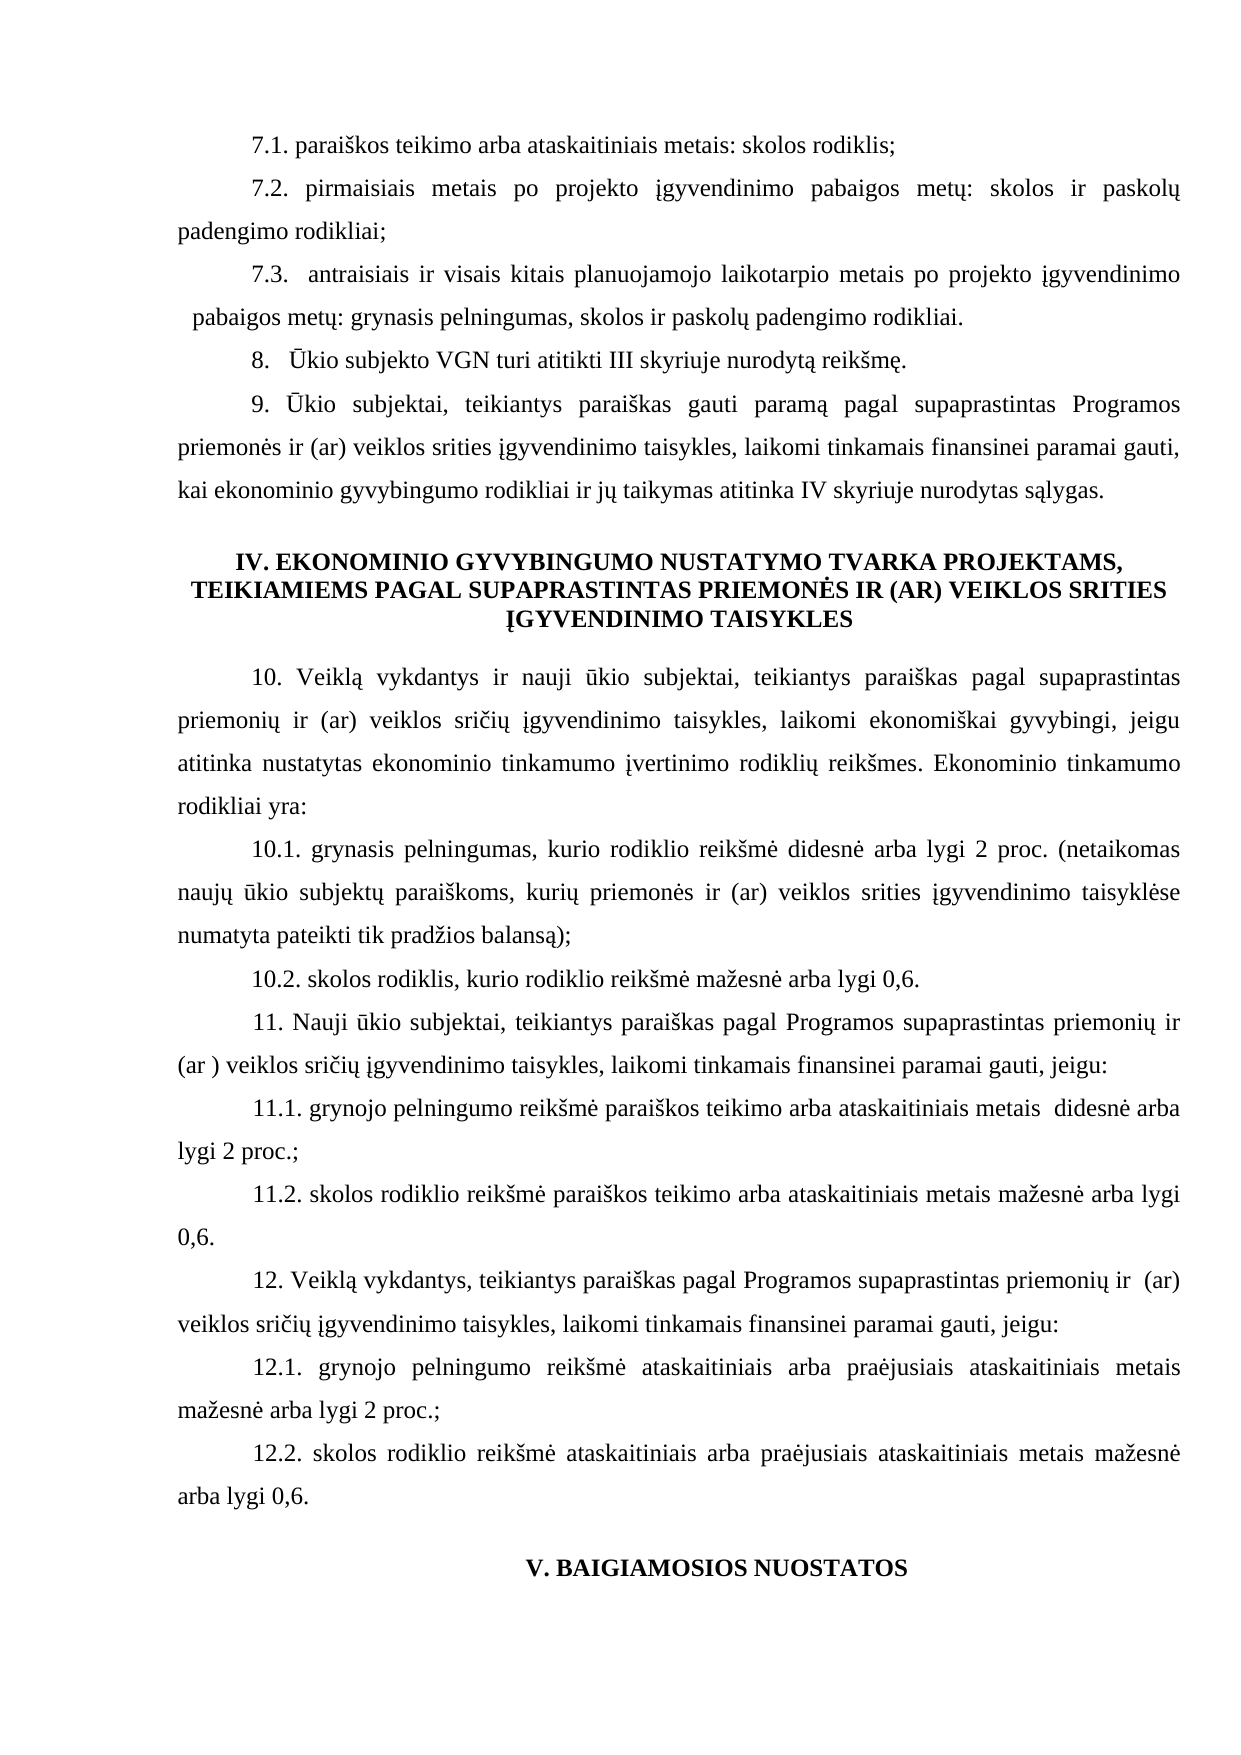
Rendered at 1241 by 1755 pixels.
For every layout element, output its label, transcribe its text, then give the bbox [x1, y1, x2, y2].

text 7.2. pirmaisiais metais po projekto įgyvendinimo pabaigos metų: skolos ir paskolų padengimo rodikliai; [177, 173, 1181, 245]
text 9. Ūkio subjektai, teikiantys paraiškas gauti paramą pagal supaprastintas Programos priemonės ir (ar) veiklos srities įgyvendinimo taisykles, laikomi tinkamais finansinei paramai gauti, kai ekonominio gyvybingumo rodikliai ir jų taikymas atitinka IV skyriuje nurodytas sąlygas. [177, 389, 1181, 504]
text 10.1. grynasis pelningumas, kurio rodiklio reikšmė didesnė arba lygi 2 proc. (netaikomas naujų ūkio subjektų paraiškoms, kurių priemonės ir (ar) veiklos srities įgyvendinimo taisyklėse numatyta pateikti tik pradžios balansą); [177, 834, 1181, 949]
text 11.2. skolos rodiklio reikšmė paraiškos teikimo arba ataskaitiniais metais mažesnė arba lygi 0,6. [177, 1179, 1181, 1251]
text 12.1. grynojo pelningumo reikšmė ataskaitiniais arba praėjusiais ataskaitiniais metais mažesnė arba lygi 2 proc.; [177, 1352, 1181, 1424]
text IV. EKONOMINIO GYVYBINGUMO NUSTATYMO TVARKA PROJEKTAMS, TEIKIAMIEMS PAGAL SUPAPRASTINTAS PRIEMONĖS IR (AR) VEIKLOS SRITIES ĮGYVENDINIMO TAISYKLES [177, 547, 1181, 633]
text 7.1. paraiškos teikimo arba ataskaitiniais metais: skolos rodiklis; [177, 130, 1181, 159]
text 10. Veiklą vykdantys ir nauji ūkio subjektai, teikiantys paraiškas pagal supaprastintas priemonių ir (ar) veiklos sričių įgyvendinimo taisykles, laikomi ekonomiškai gyvybingi, jeigu atitinka nustatytas ekonominio tinkamumo įvertinimo rodiklių reikšmes. Ekonominio tinkamumo rodikliai yra: [177, 662, 1181, 820]
text 8. Ūkio subjekto VGN turi atitikti III skyriuje nurodytą reikšmę. [236, 346, 1181, 374]
text 10.2. skolos rodiklis, kurio rodiklio reikšmė mažesnė arba lygi 0,6. [177, 964, 1181, 992]
text 12. Veiklą vykdantys, teikiantys paraiškas pagal Programos supaprastintas priemonių ir (ar) veiklos sričių įgyvendinimo taisykles, laikomi tinkamais finansinei paramai gauti, jeigu: [177, 1266, 1181, 1337]
text 11. Nauji ūkio subjektai, teikiantys paraiškas pagal Programos supaprastintas priemonių ir (ar ) veiklos sričių įgyvendinimo taisykles, laikomi tinkamais finansinei paramai gauti, jeigu: [177, 1007, 1181, 1079]
text 12.2. skolos rodiklio reikšmė ataskaitiniais arba praėjusiais ataskaitiniais metais mažesnė arba lygi 0,6. [177, 1438, 1181, 1510]
text V. BAIGIAMOSIOS NUOSTATOS [177, 1553, 1181, 1582]
text 11.1. grynojo pelningumo reikšmė paraiškos teikimo arba ataskaitiniais metais didesnė arba lygi 2 proc.; [177, 1093, 1181, 1165]
text 7.3. antraisiais ir visais kitais planuojamojo laikotarpio metais po projekto įgyvendinimo pabaigos metų: grynasis pelningumas, skolos ir paskolų padengimo rodikliai. [192, 259, 1181, 331]
